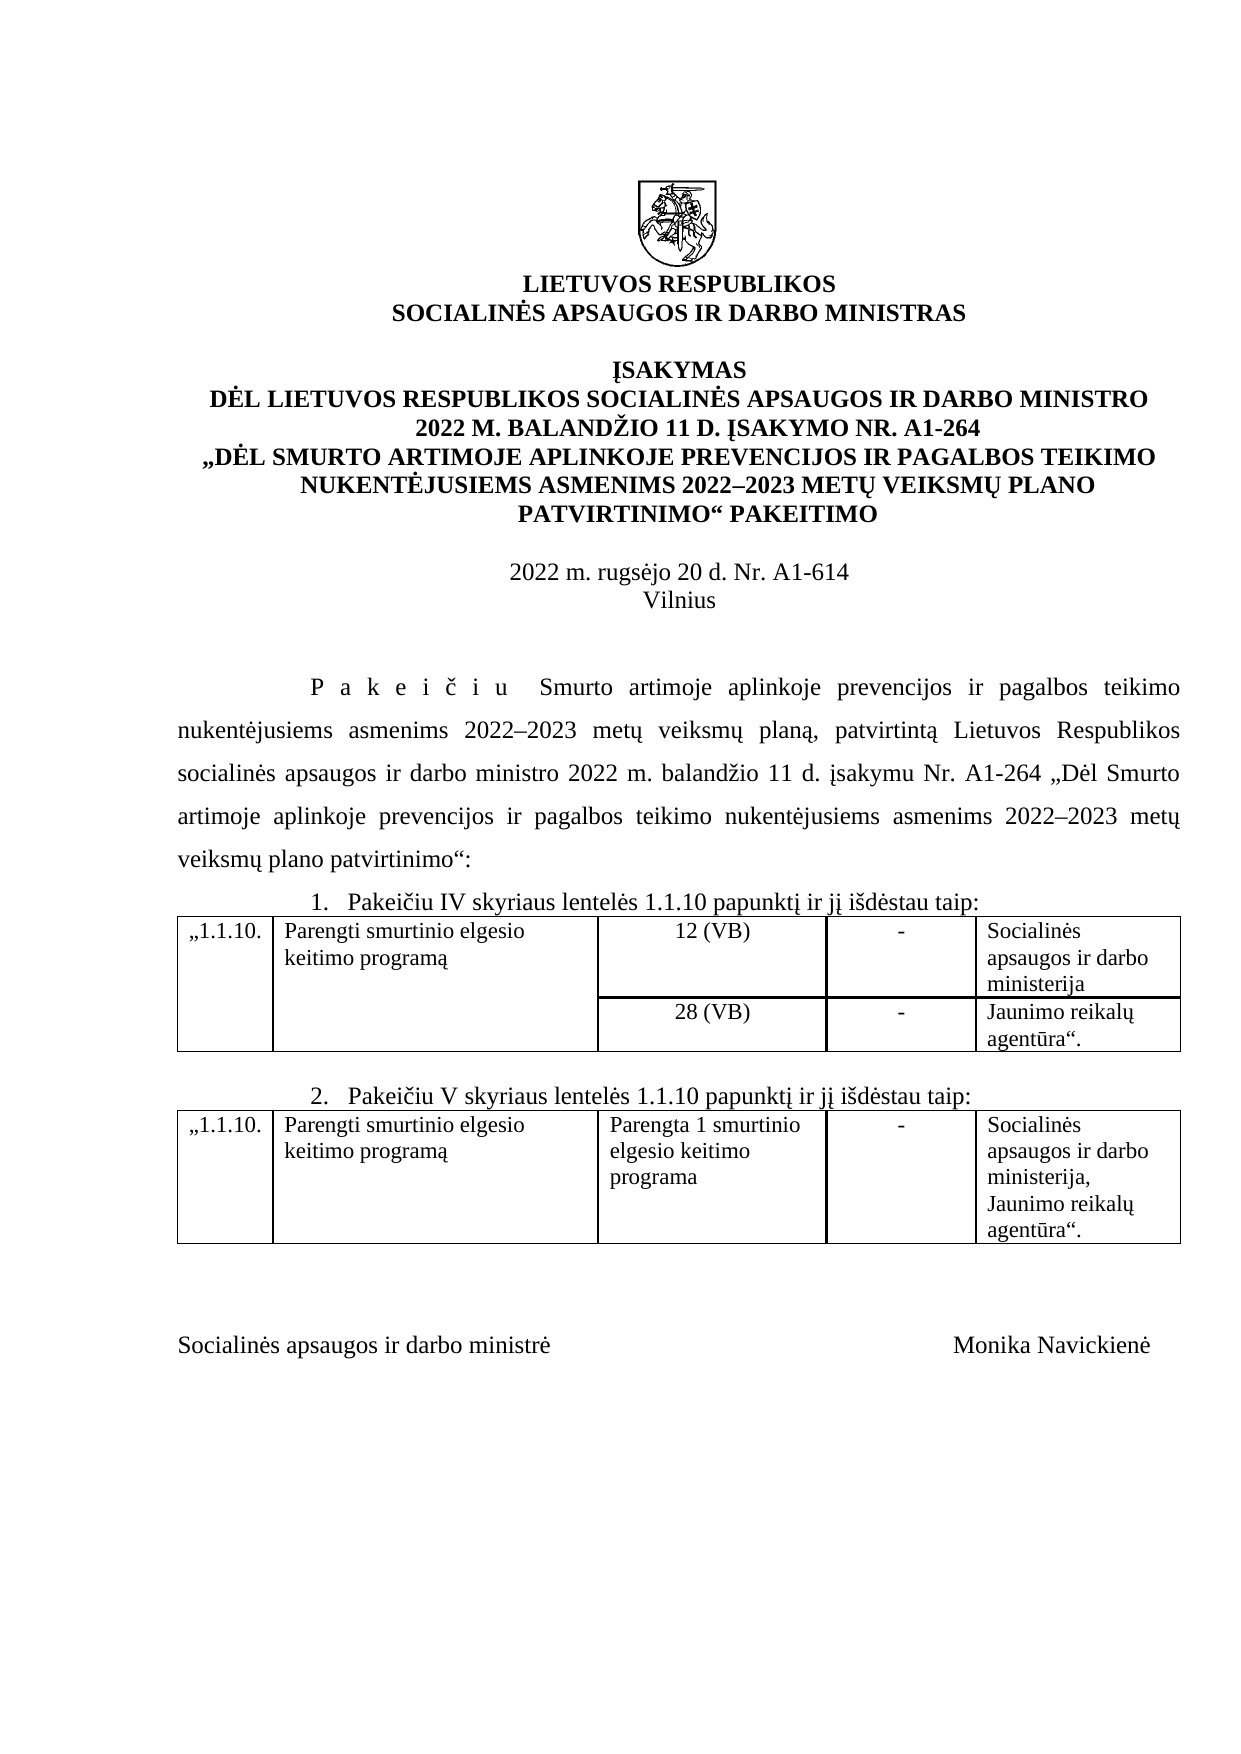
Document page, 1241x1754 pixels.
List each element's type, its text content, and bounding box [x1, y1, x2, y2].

table_cell - [828, 999, 975, 1051]
table_header Parengti smurtinio elgesio keitimo programą [274, 917, 597, 1051]
table_header „1.1.10. [178, 1111, 272, 1242]
text 2. Pakeičiu V skyriaus lentelės 1.1.10 papunktį ir jį išdėstau taip: [310, 1081, 1181, 1110]
table_header Parengti smurtinio elgesio keitimo programą [274, 1111, 597, 1242]
table_header 12 (VB) [599, 917, 825, 996]
text „DĖL SMURTO ARTIMOJE APLINKOJE PREVENCIJOS IR PAGALBOS TEIKIMO NUKENTĖJUSIEMS ASMENIMS 2022–2023 METŲ VEIKSMŲ PLANO PATVIRTINIMO“ PAKEITIMO [177, 442, 1181, 528]
table_header Socialinės apsaugos ir darbo ministerija [977, 917, 1180, 996]
text P a k e i č i u Smurto artimoje aplinkoje prevencijos ir pagalbos teikimo nukentėjusiems asmenims 2022–2023 metų veiksmų planą, patvirtintą Lietuvos Respublikos socialinės apsaugos ir darbo ministro 2022 m. balandžio 11 d. įsakymu Nr. A1-264 „Dėl Smurto artimoje aplinkoje prevencijos ir pagalbos teikimo nukentėjusiems asmenims 2022–2023 metų veiksmų plano patvirtinimo“: [177, 672, 1181, 873]
text SOCIALINĖS APSAUGOS IR DARBO MINISTRAS [177, 298, 1181, 327]
text 2022 m. rugsėjo 20 d. Nr. A1-614 [177, 557, 1181, 586]
table_header - [828, 917, 975, 996]
text LIETUVOS RESPUBLIKOS [177, 269, 1181, 298]
table_header - [828, 1111, 975, 1242]
table_cell 28 (VB) [599, 999, 825, 1051]
text DĖL Lietuvos respublikos socialinės apsaugos ir darbo ministro 2022 m. BALANDŽIO 11 d. įsakymo nr. A1-264 [177, 384, 1181, 442]
text Vilnius [177, 586, 1181, 614]
table_header „1.1.10. [178, 917, 272, 1051]
text 1. Pakeičiu IV skyriaus lentelės 1.1.10 papunktį ir jį išdėstau taip: [310, 887, 1181, 916]
text Socialinės apsaugos ir darbo ministrė Monika Navickienė [177, 1330, 1181, 1358]
table_header Socialinės apsaugos ir darbo ministerija, Jaunimo reikalų agentūra“. [977, 1111, 1180, 1242]
table_cell Jaunimo reikalų agentūra“. [977, 999, 1180, 1051]
text ĮSAKYMAS [177, 356, 1181, 384]
table_header Parengta 1 smurtinio elgesio keitimo programa [599, 1111, 825, 1242]
